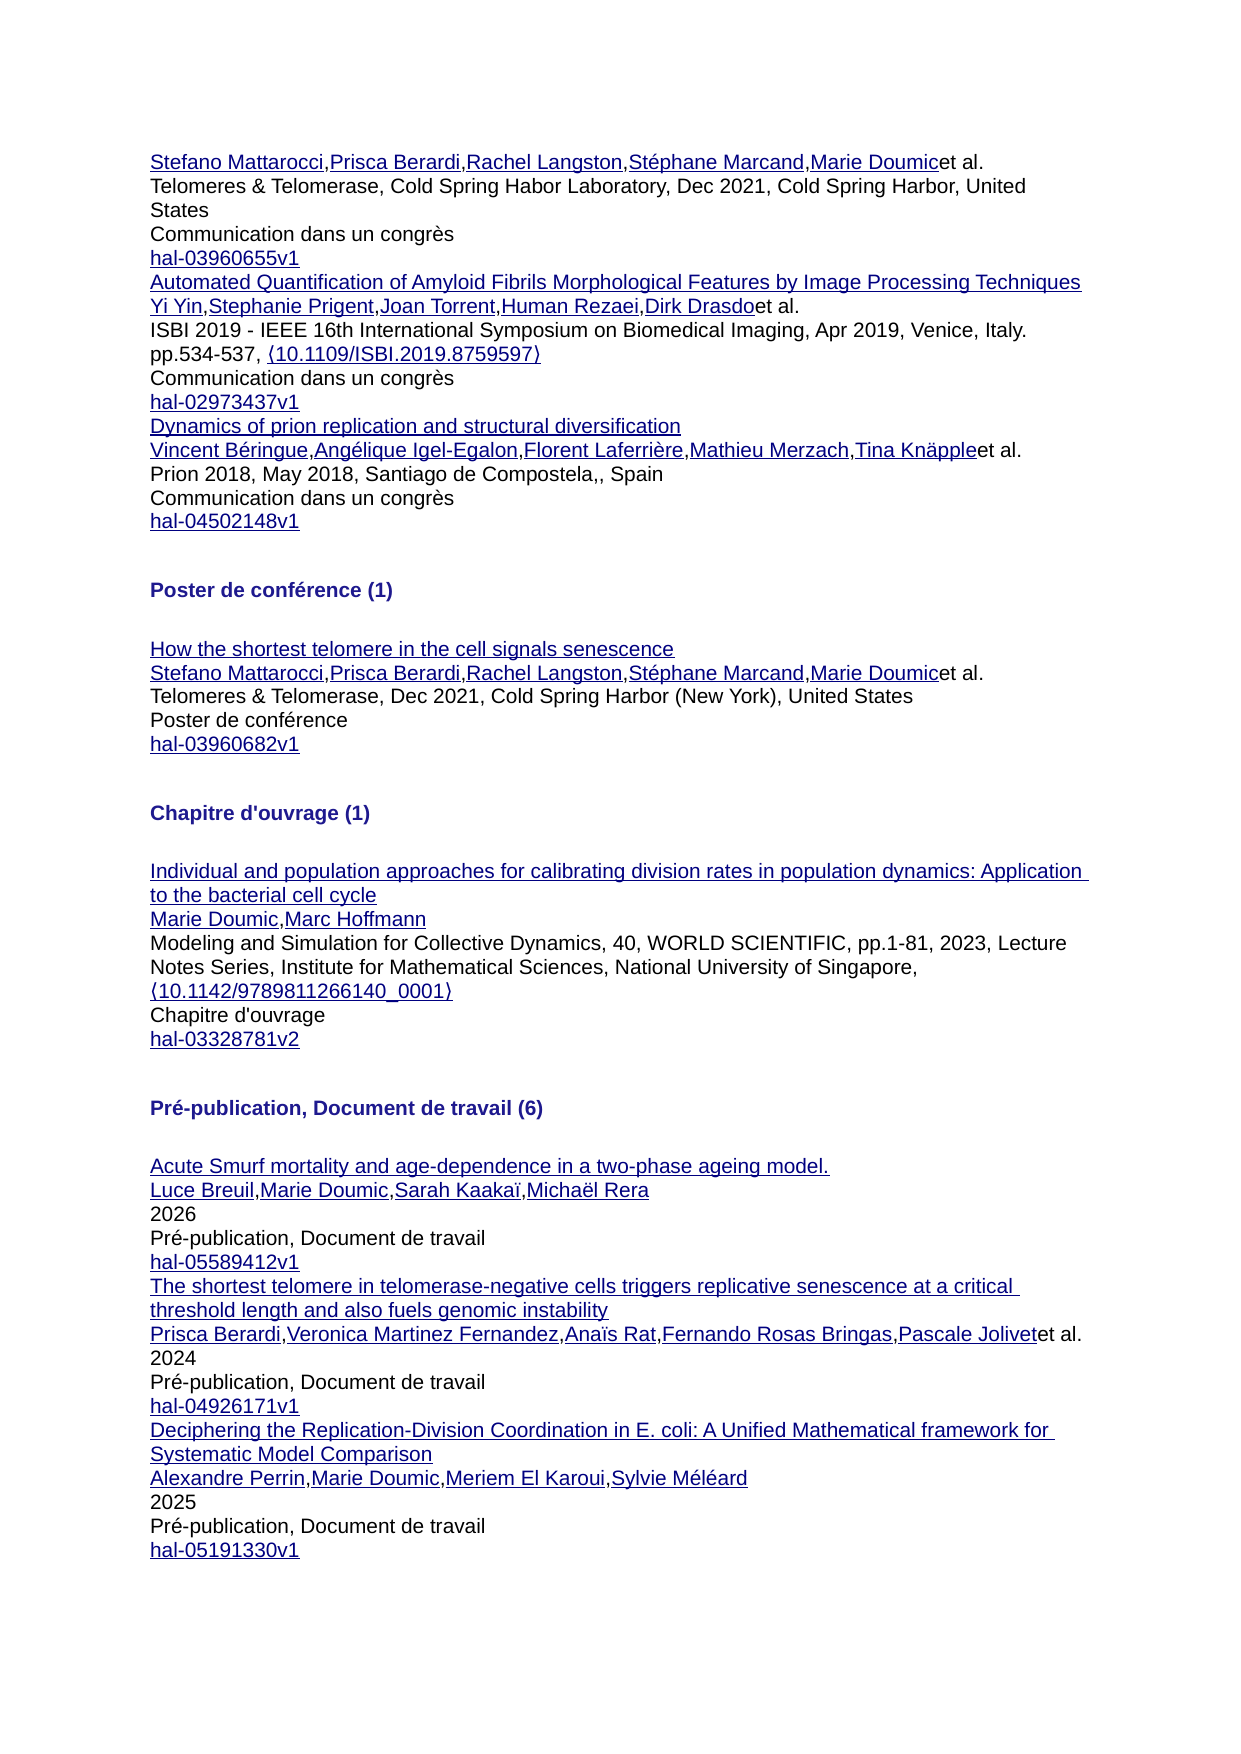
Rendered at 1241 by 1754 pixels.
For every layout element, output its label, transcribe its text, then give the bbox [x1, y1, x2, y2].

table_header How the shortest telomere in the cell signals senescence Stefano Mattarocci,Prisca Berardi,Rachel Langston,Stéphane Marcand,Marie Doumicet al. Telomeres & Telomerase, Dec 2021, Cold Spring Harbor (New York), United States Poster de conférence hal-03960682v1 [150, 636, 1090, 756]
subtitle Pré-publication, Document de travail (6) [150, 1096, 1090, 1120]
table_cell Automated Quantification of Amyloid Fibrils Morphological Features by Image Processing Techniques Yi Yin,Stephanie Prigent,Joan Torrent,Human Rezaei,Dirk Drasdoet al. ISBI 2019 - IEEE 16th International Symposium on Biomedical Imaging, Apr 2019, Venice, Italy. pp.534-537, ⟨10.1109/ISBI.2019.8759597⟩ Communication dans un congrès hal-02973437v1 [150, 270, 1090, 413]
subtitle Chapitre d'ouvrage (1) [150, 801, 1090, 825]
table_cell Deciphering the Replication-Division Coordination in E. coli: A Unified Mathematical framework for Systematic Model Comparison Alexandre Perrin,Marie Doumic,Meriem El Karoui,Sylvie Méléard 2025 Pré-publication, Document de travail hal-05191330v1 [150, 1418, 1090, 1561]
table_cell Dynamics of prion replication and structural diversification Vincent Béringue,Angélique Igel-Egalon,Florent Laferrière,Mathieu Merzach,Tina Knäppleet al. Prion 2018, May 2018, Santiago de Compostela,, Spain Communication dans un congrès hal-04502148v1 [150, 414, 1090, 533]
table_cell Stefano Mattarocci,Prisca Berardi,Rachel Langston,Stéphane Marcand,Marie Doumicet al. Telomeres & Telomerase, Cold Spring Habor Laboratory, Dec 2021, Cold Spring Harbor, United States Communication dans un congrès hal-03960655v1 [150, 150, 1090, 270]
table_header Individual and population approaches for calibrating division rates in population dynamics: Application to the bacterial cell cycle Marie Doumic,Marc Hoffmann Modeling and Simulation for Collective Dynamics, 40, WORLD SCIENTIFIC, pp.1-81, 2023, Lecture Notes Series, Institute for Mathematical Sciences, National University of Singapore, ⟨10.1142/9789811266140_0001⟩ Chapitre d'ouvrage hal-03328781v2 [150, 859, 1090, 1051]
table_header Acute Smurf mortality and age-dependence in a two-phase ageing model. Luce Breuil,Marie Doumic,Sarah Kaakaï,Michaël Rera 2026 Pré-publication, Document de travail hal-05589412v1 [150, 1154, 1090, 1274]
table_cell The shortest telomere in telomerase-negative cells triggers replicative senescence at a critical threshold length and also fuels genomic instability Prisca Berardi,Veronica Martinez Fernandez,Anaïs Rat,Fernando Rosas Bringas,Pascale Jolivetet al. 2024 Pré-publication, Document de travail hal-04926171v1 [150, 1274, 1090, 1418]
subtitle Poster de conférence (1) [150, 578, 1090, 602]
